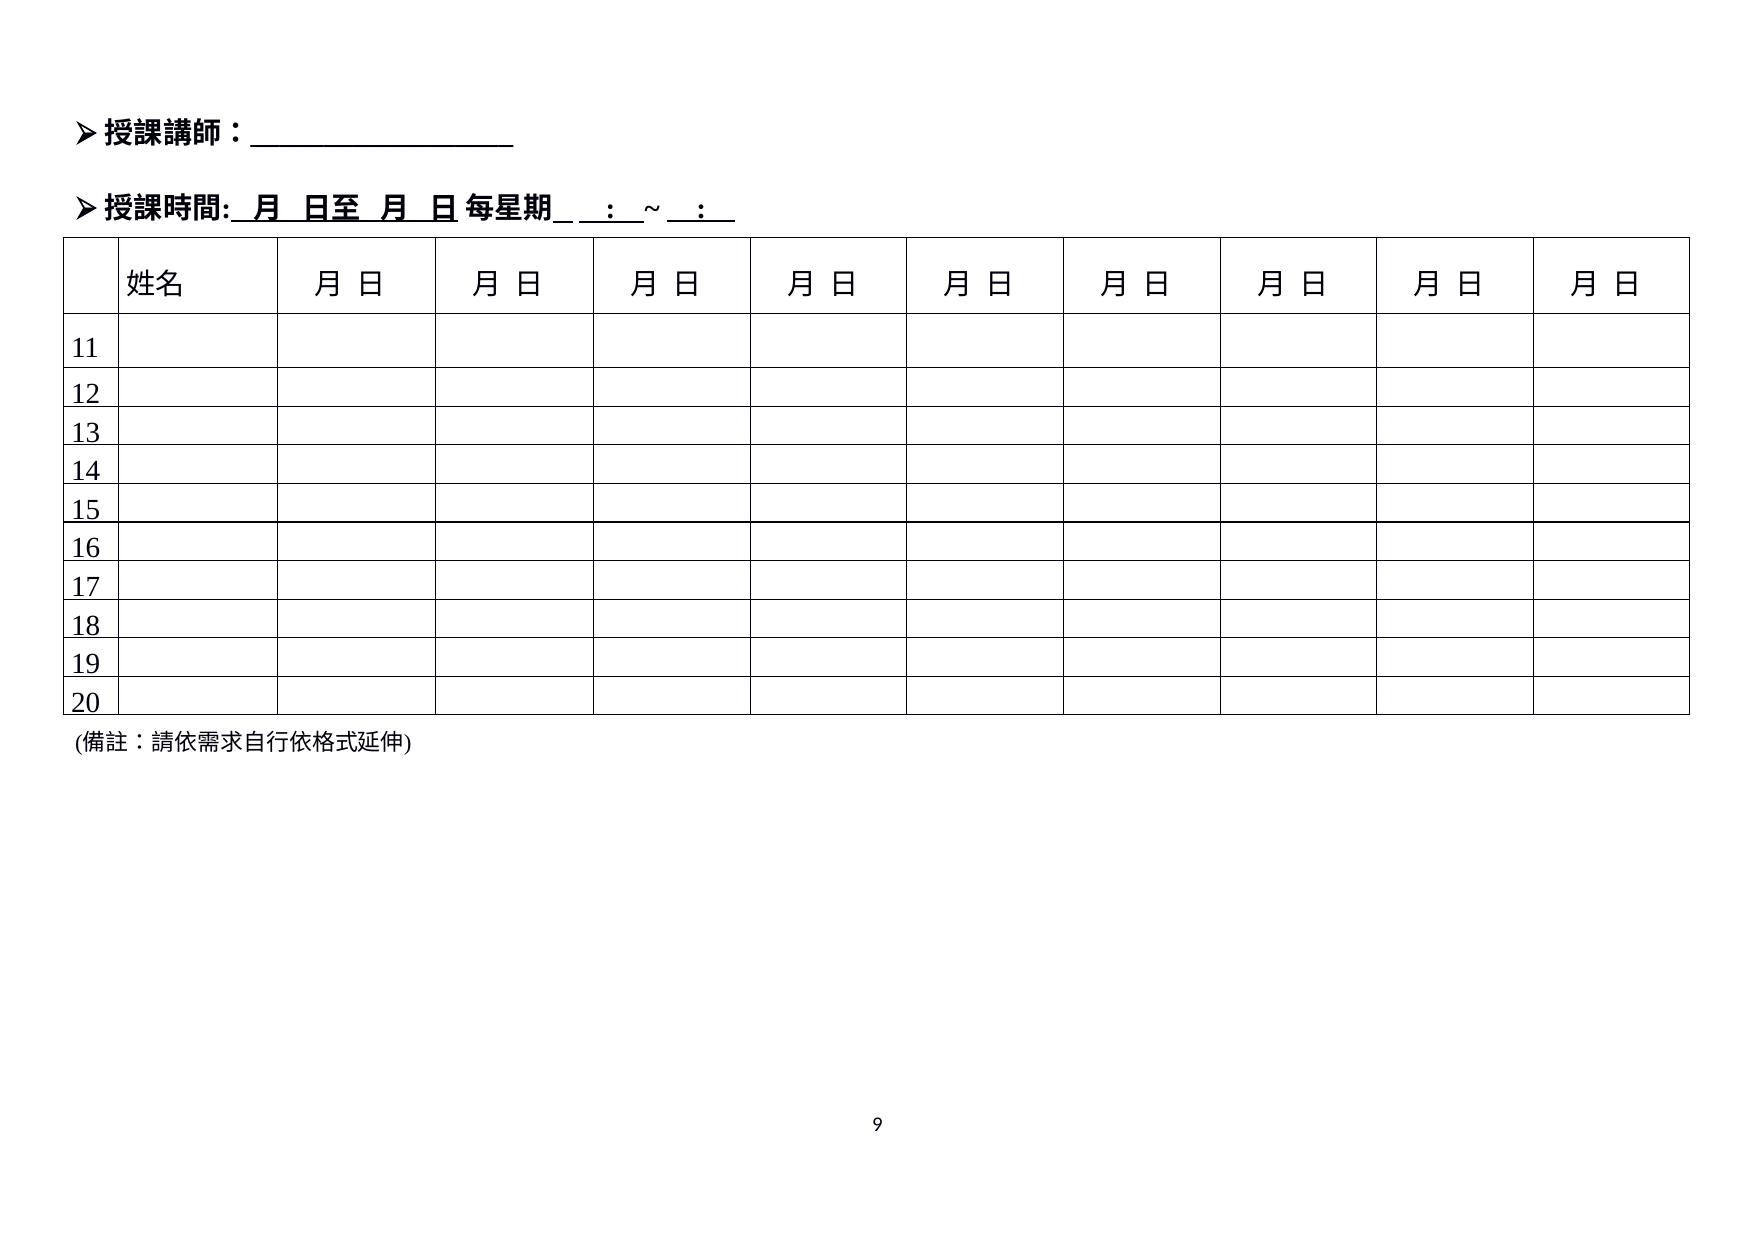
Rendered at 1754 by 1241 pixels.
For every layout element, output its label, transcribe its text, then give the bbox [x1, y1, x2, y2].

table_cell [1534, 600, 1689, 637]
table_cell 16 [64, 523, 118, 560]
table_cell [594, 314, 750, 367]
table_cell [1534, 484, 1689, 521]
table_cell 11 [64, 314, 118, 367]
table_cell [1221, 677, 1376, 714]
table_cell [278, 561, 435, 598]
table_cell [594, 638, 750, 676]
table_cell 20 [64, 677, 118, 714]
table_cell [907, 314, 1063, 367]
table_cell 14 [64, 445, 118, 483]
text (備註：請依需求自行依格式延伸) [75, 715, 1679, 753]
table_cell [1064, 600, 1220, 637]
table_cell [594, 445, 750, 483]
table_cell [907, 484, 1063, 521]
table_cell [1377, 484, 1533, 521]
table_cell [1064, 484, 1220, 521]
table_cell [907, 561, 1063, 598]
table_cell [1377, 523, 1533, 560]
table_cell [594, 407, 750, 444]
table_cell [594, 677, 750, 714]
table_cell [1377, 314, 1533, 367]
table_header 月 日 [594, 238, 750, 313]
table_cell [751, 484, 906, 521]
table_cell [907, 368, 1063, 406]
table_cell [278, 407, 435, 444]
table_cell [1377, 445, 1533, 483]
table_cell [1064, 677, 1220, 714]
table_cell [1377, 638, 1533, 676]
table_cell [436, 484, 593, 521]
table_header 月 日 [751, 238, 906, 313]
table_cell [119, 600, 277, 637]
table_cell [907, 677, 1063, 714]
table_cell [1064, 368, 1220, 406]
table_cell [1377, 600, 1533, 637]
table_cell [278, 484, 435, 521]
table_cell 15 [64, 484, 118, 521]
table_cell [907, 638, 1063, 676]
table_cell [1534, 368, 1689, 406]
table_cell [594, 523, 750, 560]
table_cell [436, 368, 593, 406]
table_cell [1534, 638, 1689, 676]
table_cell [119, 314, 277, 367]
table_cell [278, 368, 435, 406]
table_header 月 日 [1221, 238, 1376, 313]
table_cell [119, 407, 277, 444]
table_cell [278, 677, 435, 714]
table_cell [907, 445, 1063, 483]
table_cell [436, 445, 593, 483]
table_cell [436, 407, 593, 444]
table_cell [1534, 407, 1689, 444]
table_cell [119, 523, 277, 560]
table_cell [1534, 561, 1689, 598]
table_cell [1221, 368, 1376, 406]
list 授課講師：__________________ [75, 87, 1679, 162]
table_cell [907, 600, 1063, 637]
table_cell [119, 368, 277, 406]
table_cell [1064, 445, 1220, 483]
table_cell [1221, 445, 1376, 483]
table_cell [278, 314, 435, 367]
table_cell [1377, 407, 1533, 444]
table_cell 12 [64, 368, 118, 406]
table_cell [1064, 314, 1220, 367]
table_cell [119, 484, 277, 521]
table_cell [1377, 368, 1533, 406]
table_cell [278, 600, 435, 637]
table_header 月 日 [1534, 238, 1689, 313]
table_cell [907, 407, 1063, 444]
table_cell [119, 561, 277, 598]
table_cell [751, 407, 906, 444]
table_cell [1377, 561, 1533, 598]
table_cell [436, 561, 593, 598]
table_cell [751, 600, 906, 637]
table_cell [1064, 638, 1220, 676]
table_cell [751, 445, 906, 483]
table_cell [278, 445, 435, 483]
table_cell 18 [64, 600, 118, 637]
table_cell [1064, 561, 1220, 598]
table_cell [1221, 638, 1376, 676]
table_cell [751, 523, 906, 560]
table_cell [436, 523, 593, 560]
table_header 姓名 [119, 238, 277, 313]
table_header 月 日 [278, 238, 435, 313]
table_cell [1534, 445, 1689, 483]
table_header 月 日 [907, 238, 1063, 313]
table_header 月 日 [1377, 238, 1533, 313]
table_cell [751, 561, 906, 598]
list 授課時間: 月 日至 月 日 每星期 : ~ : [75, 162, 1679, 237]
table_cell [594, 484, 750, 521]
table_cell [436, 677, 593, 714]
table_cell [119, 638, 277, 676]
table_cell [907, 523, 1063, 560]
table_cell 13 [64, 407, 118, 444]
table_cell [594, 368, 750, 406]
table_header [64, 238, 118, 313]
table_header 月 日 [436, 238, 593, 313]
table_cell [594, 600, 750, 637]
table_cell [751, 638, 906, 676]
table_cell [1377, 677, 1533, 714]
table_cell [1221, 561, 1376, 598]
table_cell [436, 314, 593, 367]
table_cell [751, 368, 906, 406]
table_cell [278, 638, 435, 676]
table_cell [1534, 523, 1689, 560]
table_cell [119, 677, 277, 714]
table_cell [1534, 314, 1689, 367]
table_cell [119, 445, 277, 483]
table_cell [1221, 523, 1376, 560]
table_cell [751, 677, 906, 714]
table_cell [1221, 314, 1376, 367]
table_cell [1221, 407, 1376, 444]
table_cell [1534, 677, 1689, 714]
table_cell [1064, 523, 1220, 560]
table_header 月 日 [1064, 238, 1220, 313]
table_cell 17 [64, 561, 118, 598]
table_cell [751, 314, 906, 367]
table_cell [436, 638, 593, 676]
table_cell [1221, 484, 1376, 521]
table_cell [1064, 407, 1220, 444]
table_cell [278, 523, 435, 560]
table_cell 19 [64, 638, 118, 676]
table_cell [1221, 600, 1376, 637]
table_cell [594, 561, 750, 598]
table_cell [436, 600, 593, 637]
